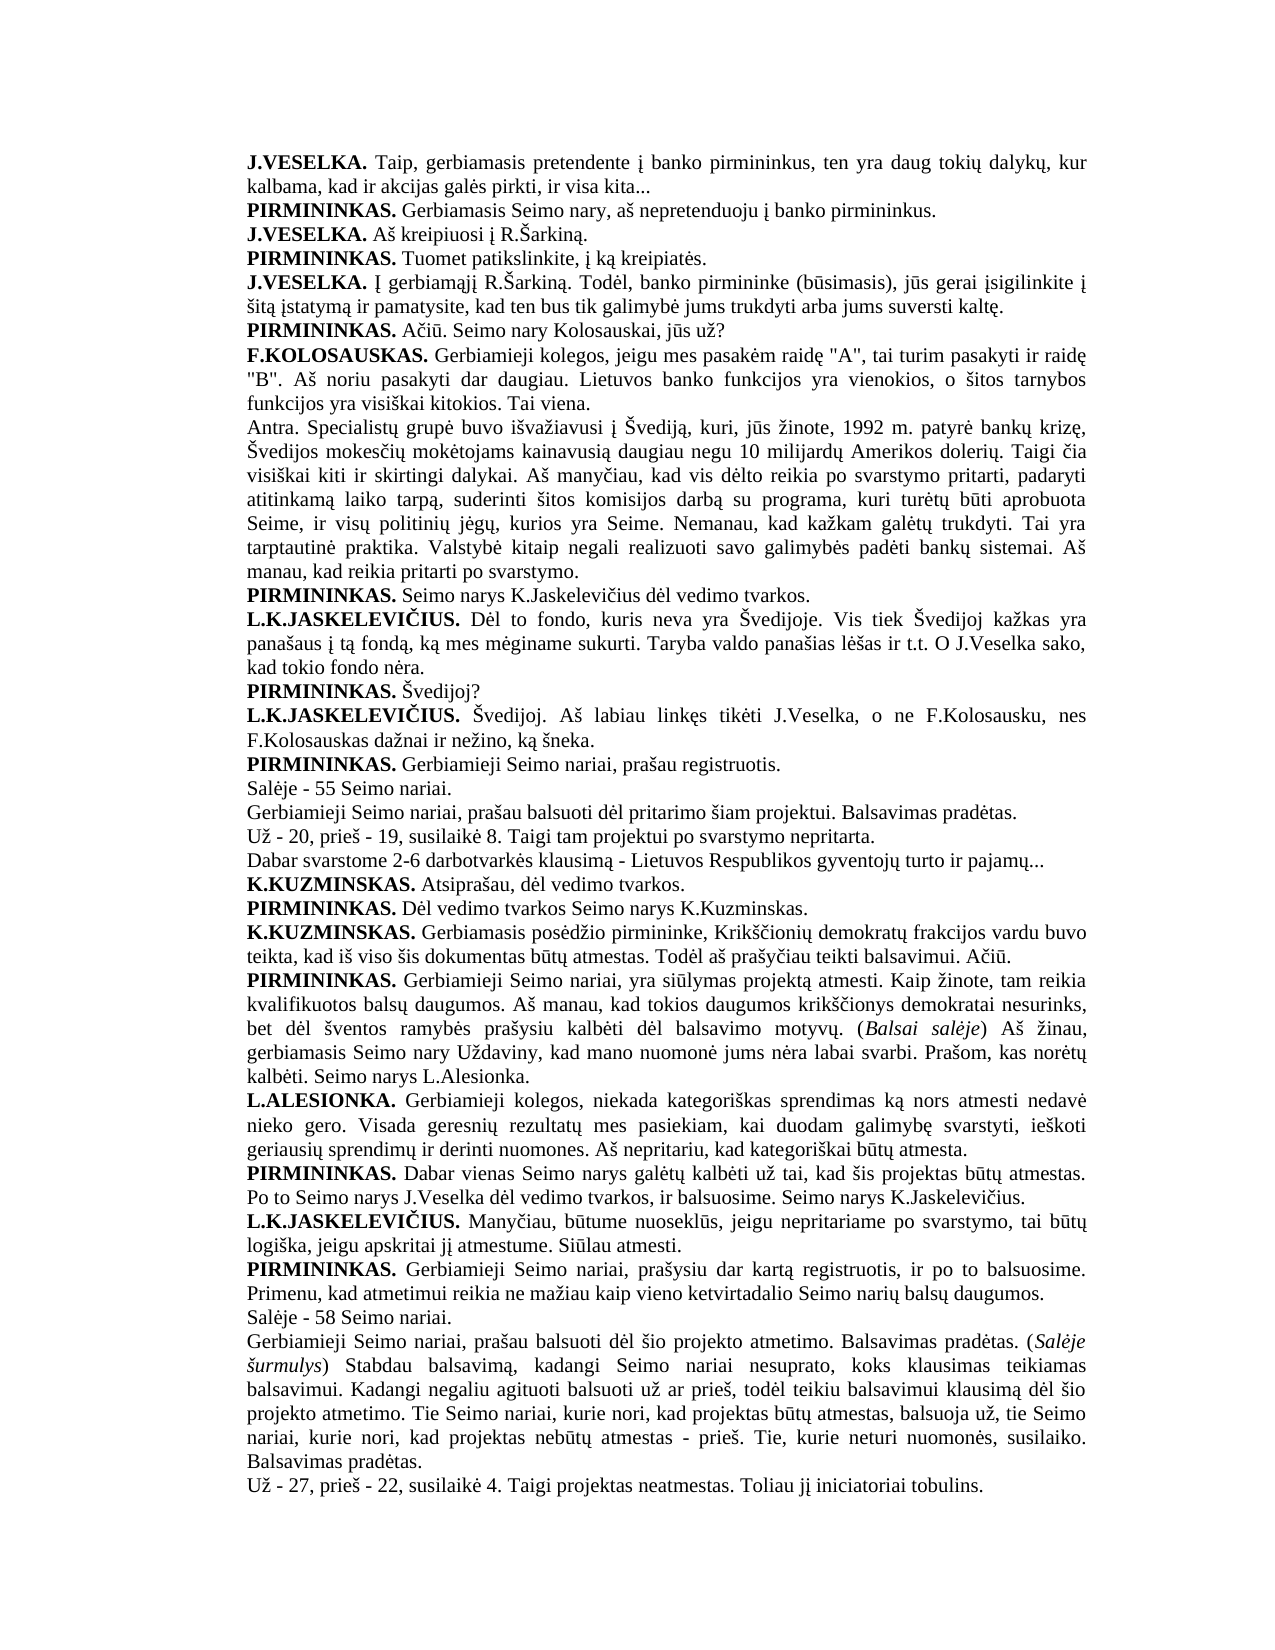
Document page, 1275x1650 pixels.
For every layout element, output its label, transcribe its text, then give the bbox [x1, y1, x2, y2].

text Dabar svarstome 2-6 darbotvarkės klausimą - Lietuvos Respublikos gyventojų turto ir pajamų... [247, 848, 1087, 872]
text PIRMININKAS. Dėl vedimo tvarkos Seimo narys K.Kuzminskas. [247, 896, 1087, 920]
text K.KUZMINSKAS. Atsiprašau, dėl vedimo tvarkos. [247, 872, 1087, 896]
text L.ALESIONKA. Gerbiamieji kolegos, niekada kategoriškas sprendimas ką nors atmesti nedavė nieko gero. Visada geresnių rezultatų mes pasiekiam, kai duodam galimybę svarstyti, ieškoti geriausių sprendimų ir derinti nuomones. Aš nepritariu, kad kategoriškai būtų atmesta. [247, 1088, 1087, 1161]
text PIRMININKAS. Gerbiamasis Seimo nary, aš nepretenduoju į banko pirmininkus. [247, 198, 1087, 222]
text Už - 27, prieš - 22, susilaikė 4. Taigi projektas neatmestas. Toliau jį iniciatoriai tobulins. [247, 1473, 1087, 1497]
text Salėje - 58 Seimo nariai. [247, 1305, 1087, 1329]
text PIRMININKAS. Gerbiamieji Seimo nariai, yra siūlymas projektą atmesti. Kaip žinote, tam reikia kvalifikuotos balsų daugumos. Aš manau, kad tokios daugumos krikščionys demokratai nesurinks, bet dėl šventos ramybės prašysiu kalbėti dėl balsavimo motyvų. (Balsai salėje) Aš žinau, gerbiamasis Seimo nary Uždaviny, kad mano nuomonė jums nėra labai svarbi. Prašom, kas norėtų kalbėti. Seimo narys L.Alesionka. [247, 968, 1087, 1088]
text PIRMININKAS. Ačiū. Seimo nary Kolosauskai, jūs už? [247, 318, 1087, 342]
text PIRMININKAS. Gerbiamieji Seimo nariai, prašau registruotis. [247, 752, 1087, 776]
text F.KOLOSAUSKAS. Gerbiamieji kolegos, jeigu mes pasakėm raidę "A", tai turim pasakyti ir raidę "B". Aš noriu pasakyti dar daugiau. Lietuvos banko funkcijos yra vienokios, o šitos tarnybos funkcijos yra visiškai kitokios. Tai viena. [247, 342, 1087, 415]
text J.VESELKA. Į gerbiamąjį R.Šarkiną. Todėl, banko pirmininke (būsimasis), jūs gerai įsigilinkite į šitą įstatymą ir pamatysite, kad ten bus tik galimybė jums trukdyti arba jums suversti kaltę. [247, 270, 1087, 318]
text Salėje - 55 Seimo nariai. [247, 776, 1087, 800]
text Gerbiamieji Seimo nariai, prašau balsuoti dėl pritarimo šiam projektui. Balsavimas pradėtas. [247, 800, 1087, 824]
text L.K.JASKELEVIČIUS. Švedijoj. Aš labiau linkęs tikėti J.Veselka, o ne F.Kolosausku, nes F.Kolosauskas dažnai ir nežino, ką šneka. [247, 703, 1087, 752]
text L.K.JASKELEVIČIUS. Dėl to fondo, kuris neva yra Švedijoje. Vis tiek Švedijoj kažkas yra panašaus į tą fondą, ką mes mėginame sukurti. Taryba valdo panašias lėšas ir t.t. O J.Veselka sako, kad tokio fondo nėra. [247, 607, 1087, 679]
text PIRMININKAS. Gerbiamieji Seimo nariai, prašysiu dar kartą registruotis, ir po to balsuosime. Primenu, kad atmetimui reikia ne mažiau kaip vieno ketvirtadalio Seimo narių balsų daugumos. [247, 1257, 1087, 1305]
text Antra. Specialistų grupė buvo išvažiavusi į Švediją, kuri, jūs žinote, 1992 m. patyrė bankų krizę, Švedijos mokesčių mokėtojams kainavusią daugiau negu 10 milijardų Amerikos dolerių. Taigi čia visiškai kiti ir skirtingi dalykai. Aš manyčiau, kad vis dėlto reikia po svarstymo pritarti, padaryti atitinkamą laiko tarpą, suderinti šitos komisijos darbą su programa, kuri turėtų būti aprobuota Seime, ir visų politinių jėgų, kurios yra Seime. Nemanau, kad kažkam galėtų trukdyti. Tai yra tarptautinė praktika. Valstybė kitaip negali realizuoti savo galimybės padėti bankų sistemai. Aš manau, kad reikia pritarti po svarstymo. [247, 415, 1087, 583]
text J.VESELKA. Taip, gerbiamasis pretendente į banko pirmininkus, ten yra daug tokių dalykų, kur kalbama, kad ir akcijas galės pirkti, ir visa kita... [247, 150, 1087, 198]
text K.KUZMINSKAS. Gerbiamasis posėdžio pirmininke, Krikščionių demokratų frakcijos vardu buvo teikta, kad iš viso šis dokumentas būtų atmestas. Todėl aš prašyčiau teikti balsavimui. Ačiū. [247, 920, 1087, 968]
text PIRMININKAS. Tuomet patikslinkite, į ką kreipiatės. [247, 246, 1087, 270]
text PIRMININKAS. Seimo narys K.Jaskelevičius dėl vedimo tvarkos. [247, 583, 1087, 607]
text Už - 20, prieš - 19, susilaikė 8. Taigi tam projektui po svarstymo nepritarta. [247, 824, 1087, 848]
text Gerbiamieji Seimo nariai, prašau balsuoti dėl šio projekto atmetimo. Balsavimas pradėtas. (Salėje šurmulys) Stabdau balsavimą, kadangi Seimo nariai nesuprato, koks klausimas teikiamas balsavimui. Kadangi negaliu agituoti balsuoti už ar prieš, todėl teikiu balsavimui klausimą dėl šio projekto atmetimo. Tie Seimo nariai, kurie nori, kad projektas būtų atmestas, balsuoja už, tie Seimo nariai, kurie nori, kad projektas nebūtų atmestas - prieš. Tie, kurie neturi nuomonės, susilaiko. Balsavimas pradėtas. [247, 1329, 1087, 1473]
text PIRMININKAS. Dabar vienas Seimo narys galėtų kalbėti už tai, kad šis projektas būtų atmestas. Po to Seimo narys J.Veselka dėl vedimo tvarkos, ir balsuosime. Seimo narys K.Jaskelevičius. [247, 1161, 1087, 1209]
text L.K.JASKELEVIČIUS. Manyčiau, būtume nuoseklūs, jeigu nepritariame po svarstymo, tai būtų logiška, jeigu apskritai jį atmestume. Siūlau atmesti. [247, 1209, 1087, 1257]
text PIRMININKAS. Švedijoj? [247, 679, 1087, 703]
text J.VESELKA. Aš kreipiuosi į R.Šarkiną. [247, 222, 1087, 246]
